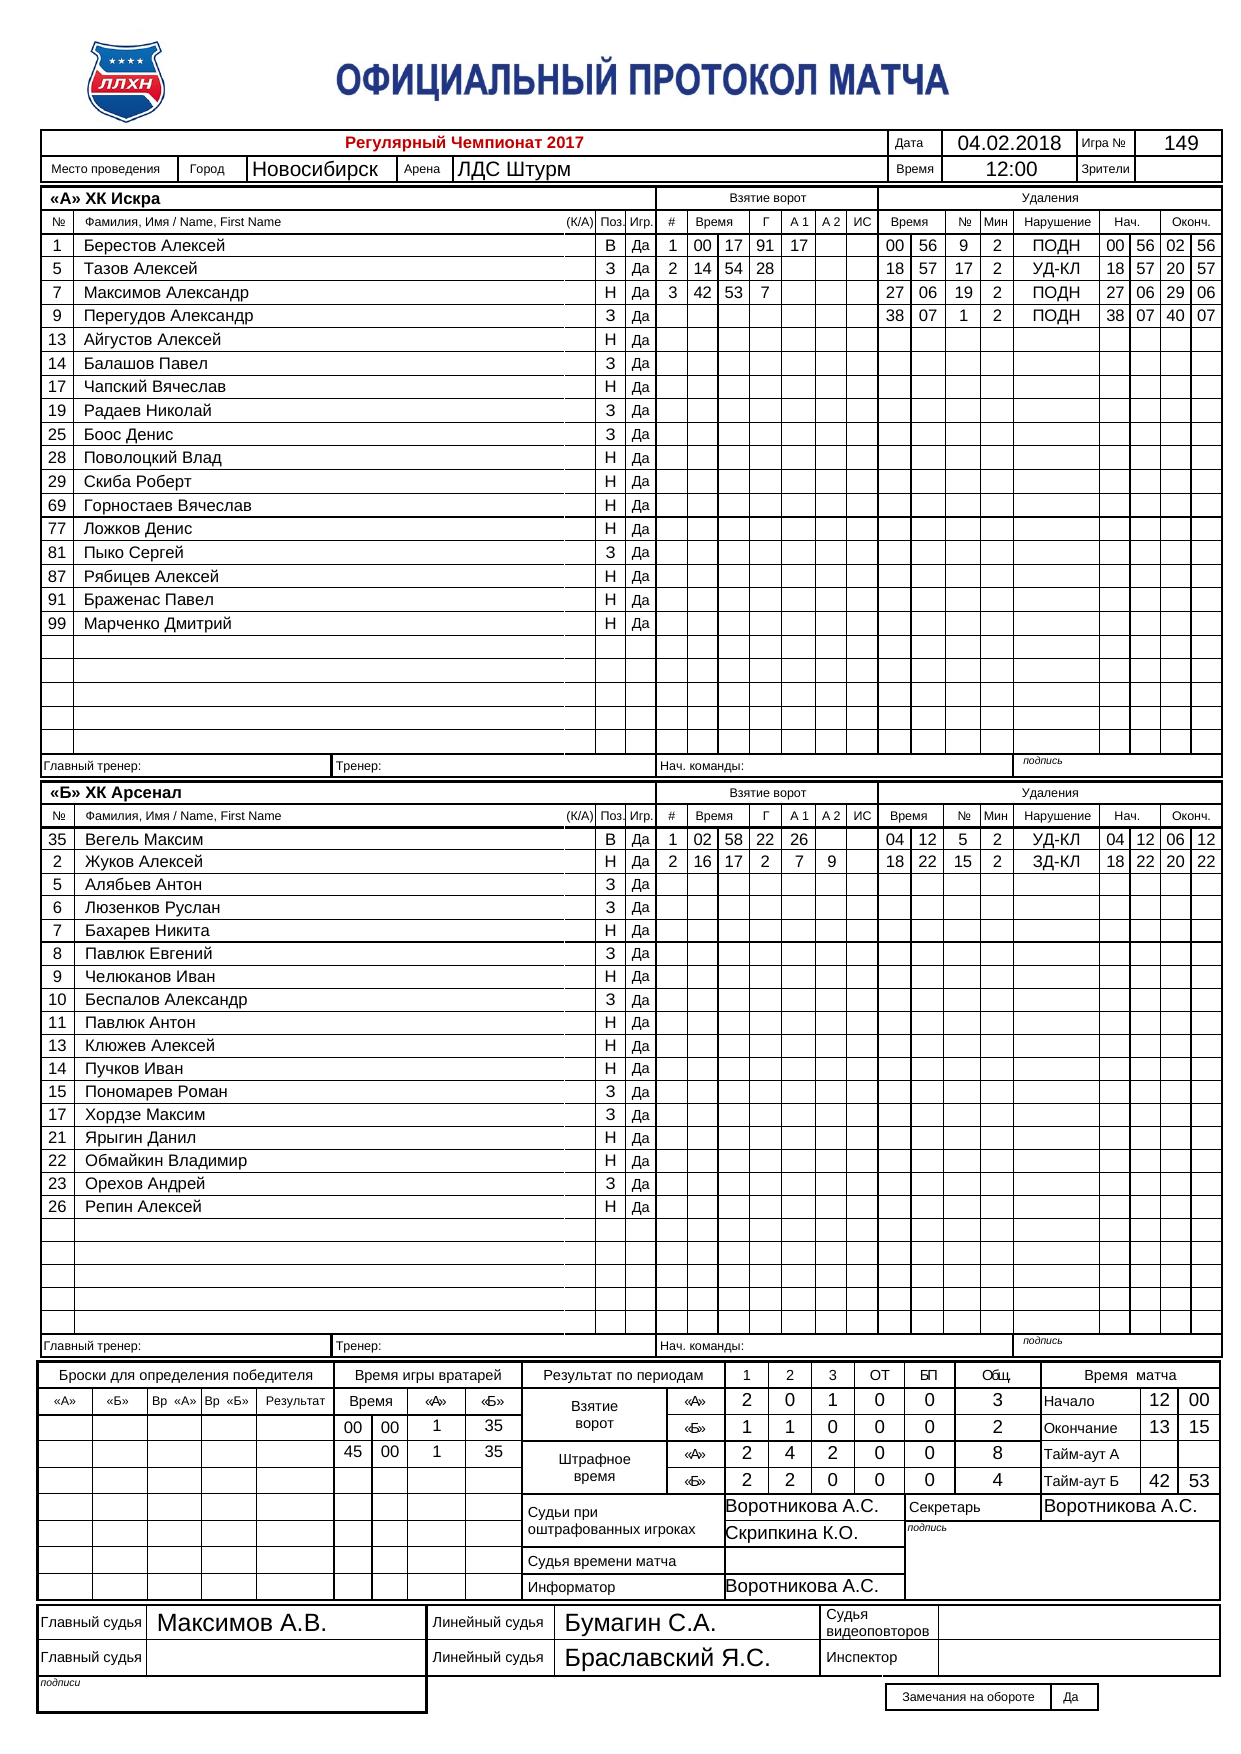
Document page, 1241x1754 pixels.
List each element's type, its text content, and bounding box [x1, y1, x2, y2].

table_cell Место проведения [42, 157, 177, 181]
table_cell (К/А) [565, 211, 595, 233]
table_cell [750, 943, 781, 964]
table_cell 2 [726, 1442, 768, 1467]
table_cell [944, 1311, 980, 1333]
table_cell Да [626, 588, 655, 611]
table_cell 38 [1100, 305, 1129, 327]
table_cell [657, 565, 687, 587]
table_cell [565, 1173, 595, 1195]
table_cell [688, 1219, 717, 1241]
table_cell [912, 1219, 943, 1241]
table_cell [847, 328, 877, 351]
table_cell [719, 896, 749, 918]
table_cell [750, 588, 781, 611]
table_cell [981, 896, 1013, 918]
table_cell [719, 328, 749, 351]
table_cell [565, 612, 595, 634]
table_cell [847, 612, 877, 634]
table_cell [816, 1104, 846, 1126]
table_cell [626, 730, 655, 753]
table_cell [912, 541, 945, 564]
table_cell Н [596, 518, 625, 540]
table_cell Нач. [1100, 805, 1160, 826]
table_cell [335, 1547, 371, 1573]
table_cell [1014, 896, 1099, 918]
table_cell [626, 1219, 655, 1241]
table_cell [93, 1416, 147, 1440]
table_cell 2 [750, 850, 781, 872]
table_cell Горностаев Вячеслав [74, 494, 564, 516]
table_cell [981, 518, 1013, 540]
table_cell Время [688, 211, 749, 233]
table_cell [719, 541, 749, 564]
table_cell А 1 [782, 211, 815, 233]
table_cell [1192, 683, 1221, 706]
table_cell [1100, 989, 1129, 1011]
table_cell 77 [42, 518, 73, 540]
table_cell [657, 1288, 687, 1310]
table_cell 2 [769, 1468, 811, 1493]
table_cell [657, 989, 687, 1011]
table_cell [75, 1219, 564, 1241]
table_cell Главный судья [39, 1640, 146, 1675]
table_cell 14 [42, 352, 73, 374]
table_cell [847, 423, 877, 445]
table_cell [1192, 423, 1221, 445]
table_cell 12 [1192, 829, 1221, 849]
table_cell Да [626, 1104, 655, 1126]
table_cell [688, 1288, 717, 1310]
table_cell [1100, 1311, 1129, 1333]
table_cell [147, 1640, 425, 1675]
table_cell [883, 1677, 1220, 1681]
table_cell [565, 1127, 595, 1149]
table_cell [816, 1196, 846, 1218]
table_cell [688, 376, 717, 398]
table_cell Н [596, 281, 625, 303]
table_cell [1192, 1196, 1221, 1218]
table_cell [39, 1416, 92, 1440]
table_cell [879, 328, 910, 351]
table_cell Да [626, 1081, 655, 1103]
table_cell [565, 399, 595, 422]
table_cell [981, 588, 1013, 611]
table_cell [782, 470, 815, 493]
table_cell [1100, 874, 1129, 895]
table_cell [1014, 470, 1099, 493]
table_cell [847, 494, 877, 516]
table_cell [657, 1242, 687, 1264]
table_cell [782, 423, 815, 445]
table_cell [816, 874, 846, 895]
table_cell [1161, 1196, 1190, 1218]
table_cell [981, 730, 1013, 753]
table_cell [847, 518, 877, 540]
table_cell Да [626, 518, 655, 540]
table_cell 57 [1131, 257, 1160, 280]
table_cell [1192, 989, 1221, 1011]
table_cell [912, 612, 945, 634]
table_cell 56 [1131, 235, 1160, 256]
table_cell [816, 1265, 846, 1287]
table_cell [946, 707, 980, 729]
table_cell [688, 1196, 717, 1218]
table_cell [816, 1311, 846, 1333]
table_cell [816, 1058, 846, 1079]
table_cell [981, 636, 1013, 658]
table_cell 56 [912, 235, 945, 256]
table_cell Бумагин С.А. [555, 1606, 819, 1639]
table_cell Фамилия, Имя / Name, First Name [75, 805, 565, 826]
table_cell [257, 1521, 333, 1546]
table_cell [981, 1219, 1013, 1241]
table_cell [750, 874, 781, 895]
table_cell [750, 636, 781, 658]
table_cell [1131, 470, 1160, 493]
table_cell [981, 1311, 1013, 1333]
table_cell Фамилия, Имя / Name, First Name [74, 211, 565, 233]
table_cell [944, 1150, 980, 1172]
table_cell [565, 1219, 595, 1241]
table_cell [847, 1196, 877, 1218]
table_cell 00 [335, 1416, 371, 1440]
table_cell [939, 1640, 1219, 1675]
table_cell [719, 1012, 749, 1033]
table_cell [1192, 376, 1221, 398]
table_cell [879, 1311, 910, 1333]
table_cell [626, 636, 655, 658]
table_cell УД-КЛ [1014, 257, 1099, 280]
table_cell [816, 541, 846, 564]
table_cell [565, 966, 595, 987]
table_cell [1131, 376, 1160, 398]
table_cell Арена [398, 157, 452, 181]
table_cell Марченко Дмитрий [74, 612, 564, 634]
table_cell 7 [42, 920, 74, 941]
table_cell [688, 352, 717, 374]
table_cell [782, 612, 815, 634]
table_cell [719, 1035, 749, 1057]
table_cell [1014, 1104, 1099, 1126]
table_cell 02 [688, 829, 717, 849]
table_cell [719, 494, 749, 516]
table_cell [565, 659, 595, 682]
table_cell [565, 1150, 595, 1172]
table_cell [750, 966, 781, 987]
table_cell [816, 1219, 846, 1241]
table_cell Да [626, 1150, 655, 1172]
table_cell 15 [1179, 1415, 1219, 1440]
table_cell [719, 376, 749, 398]
table_cell подпись [906, 1522, 1219, 1599]
table_cell [981, 1104, 1013, 1126]
table_cell [657, 1127, 687, 1149]
table_cell [782, 1196, 815, 1218]
table_cell [1014, 612, 1099, 634]
table_cell Н [596, 966, 625, 987]
table_cell [565, 896, 595, 918]
table_cell [688, 1242, 717, 1264]
table_cell Нач. [1100, 211, 1160, 233]
table_cell [202, 1416, 256, 1440]
table_cell [944, 1012, 980, 1033]
table_cell Хордзе Максим [75, 1104, 564, 1126]
table_cell [1131, 1035, 1160, 1057]
table_cell 4 [956, 1468, 1040, 1493]
table_cell [816, 1173, 846, 1195]
table_cell Пучков Иван [75, 1058, 564, 1079]
table_cell [1161, 920, 1190, 941]
table_cell [688, 659, 717, 682]
table_cell [1192, 943, 1221, 964]
table_cell Перегудов Александр [74, 305, 564, 327]
table_cell [847, 1288, 877, 1310]
table_cell [74, 683, 564, 706]
table_cell [816, 683, 846, 706]
table_cell Максимов Александр [74, 281, 564, 303]
table_cell [981, 1173, 1013, 1195]
table_cell 0 [855, 1442, 904, 1467]
table_cell [1014, 989, 1099, 1011]
table_cell Павлюк Евгений [75, 943, 564, 964]
table_cell [981, 1035, 1013, 1057]
table_cell 22 [1192, 850, 1221, 872]
table_cell З [596, 423, 625, 445]
table_cell [981, 399, 1013, 422]
table_cell [1014, 376, 1099, 398]
table_cell ЛДС Штурм [454, 157, 887, 181]
table_cell [912, 896, 943, 918]
table_cell 00 [688, 235, 717, 256]
table_cell 35 [466, 1441, 521, 1467]
table_cell Нарушение [1014, 805, 1099, 826]
table_cell [1100, 966, 1129, 987]
table_cell [750, 376, 781, 398]
table_cell [596, 730, 625, 753]
table_cell 10 [42, 989, 74, 1011]
table_cell 0 [905, 1442, 954, 1467]
table_cell Оконч. [1161, 211, 1221, 233]
table_cell [1161, 494, 1190, 516]
table_cell [816, 1127, 846, 1149]
table_header 149 [1136, 131, 1221, 155]
table_cell 9 [946, 235, 980, 256]
table_cell [847, 659, 877, 682]
table_cell Да [626, 1035, 655, 1057]
table_cell 12 [1131, 829, 1160, 849]
table_cell [657, 1196, 687, 1218]
table_cell [750, 1242, 781, 1264]
table_cell [1014, 352, 1099, 374]
table_cell № [944, 805, 980, 826]
table_cell [1014, 1012, 1099, 1033]
table_cell З [596, 1081, 625, 1103]
table_cell [1014, 1242, 1099, 1264]
table_cell [879, 541, 910, 564]
table_cell [596, 1242, 625, 1264]
table_cell [750, 399, 781, 422]
table_cell [981, 470, 1013, 493]
table_cell [847, 707, 877, 729]
table_cell [816, 376, 846, 398]
table_cell [719, 989, 749, 1011]
table_cell [688, 1058, 717, 1079]
table_cell [879, 423, 910, 445]
table_cell [1161, 470, 1190, 493]
table_cell [1136, 157, 1221, 181]
table_cell [847, 829, 877, 849]
table_cell [1161, 1012, 1190, 1033]
table_cell [879, 1035, 910, 1057]
table_cell [1100, 588, 1129, 611]
table_cell [1192, 1173, 1221, 1195]
table_cell Оконч. [1161, 805, 1221, 826]
table_cell [657, 423, 687, 445]
table_cell 42 [1141, 1468, 1177, 1493]
table_cell [879, 565, 910, 587]
table_cell [202, 1441, 256, 1467]
table_cell «Б» [668, 1415, 724, 1440]
table_cell Да [626, 850, 655, 872]
table_cell Жуков Алексей [75, 850, 564, 872]
table_cell [912, 399, 945, 422]
table_cell [93, 1521, 147, 1546]
table_cell [719, 1311, 749, 1333]
table_cell [750, 470, 781, 493]
table_cell [847, 1173, 877, 1195]
table_cell 20 [1161, 257, 1190, 280]
table_cell [565, 257, 595, 280]
table_cell [782, 1173, 815, 1195]
table_cell 26 [782, 829, 815, 849]
table_cell [912, 683, 945, 706]
table_cell [408, 1547, 465, 1573]
table_cell 2 [981, 235, 1013, 256]
table_cell [912, 1012, 943, 1033]
table_cell [879, 1173, 910, 1195]
table_cell 35 [466, 1416, 521, 1440]
table_cell [657, 376, 687, 398]
table_cell [981, 683, 1013, 706]
table_cell Пономарев Роман [75, 1081, 564, 1103]
table_cell 17 [42, 1104, 74, 1126]
table_cell Да [626, 305, 655, 327]
table_cell [912, 352, 945, 374]
table_cell 22 [42, 1150, 74, 1172]
table_cell [782, 707, 815, 729]
table_cell Г [750, 805, 781, 826]
table_cell [1100, 1196, 1129, 1218]
table_cell [944, 896, 980, 918]
table_cell [879, 659, 910, 682]
table_cell 1 [812, 1389, 854, 1413]
table_cell 3 [956, 1389, 1040, 1413]
table_cell [565, 850, 595, 872]
table_cell [816, 235, 846, 256]
table_cell № [42, 805, 74, 826]
table_cell [1161, 352, 1190, 374]
table_cell [719, 1127, 749, 1149]
table_cell [782, 518, 815, 540]
table_cell [912, 1150, 943, 1172]
table_cell [981, 659, 1013, 682]
table_cell Тазов Алексей [74, 257, 564, 280]
table_cell 18 [1100, 257, 1129, 280]
table_cell [847, 235, 877, 256]
table_cell [981, 446, 1013, 469]
table_cell 29 [1161, 281, 1190, 303]
table_cell [912, 588, 945, 611]
table_cell [1014, 446, 1099, 469]
table_cell Радаев Николай [74, 399, 564, 422]
table_cell [688, 565, 717, 587]
table_cell 16 [688, 850, 717, 872]
table_cell Н [596, 494, 625, 516]
table_cell [688, 446, 717, 469]
table_cell [565, 376, 595, 398]
table_cell 22 [912, 850, 943, 872]
table_cell «Б» [93, 1389, 147, 1413]
table_cell З [596, 943, 625, 964]
table_cell [1131, 896, 1160, 918]
table_cell [879, 1219, 910, 1241]
table_cell [816, 494, 846, 516]
table_cell [879, 1265, 910, 1287]
table_cell Да [626, 235, 655, 256]
table_cell В [596, 829, 625, 849]
table_cell [816, 636, 846, 658]
table_cell [596, 1311, 625, 1333]
table_cell 07 [1131, 305, 1160, 327]
table_cell [1014, 1219, 1099, 1241]
table_cell [1100, 352, 1129, 374]
table_cell [1131, 966, 1160, 987]
table_cell [688, 896, 717, 918]
table_cell УД-КЛ [1014, 829, 1099, 849]
table_cell [657, 1104, 687, 1126]
table_cell [1014, 423, 1099, 445]
table_cell 0 [855, 1415, 904, 1440]
table_cell 22 [750, 829, 781, 849]
table_cell [688, 707, 717, 729]
table_cell [373, 1574, 407, 1599]
table_cell [912, 1035, 943, 1057]
table_cell [816, 1081, 846, 1103]
table_cell Максимов А.В. [147, 1606, 425, 1639]
table_cell [782, 541, 815, 564]
table_cell [1161, 1104, 1190, 1126]
table_cell [1014, 494, 1099, 516]
table_cell [1161, 1265, 1190, 1287]
table_cell Воротникова А.С. [726, 1575, 904, 1599]
table_cell 17 [42, 376, 73, 398]
table_cell Да [626, 541, 655, 564]
table_cell Линейный судья [428, 1606, 554, 1639]
table_cell Боос Денис [74, 423, 564, 445]
table_cell [981, 1058, 1013, 1079]
table_cell [782, 1288, 815, 1310]
table_cell [912, 730, 945, 753]
table_cell [1014, 1196, 1099, 1218]
table_cell [1161, 636, 1190, 658]
table_cell [1192, 446, 1221, 469]
table_cell [944, 943, 980, 964]
table_cell [912, 328, 945, 351]
table_cell [750, 1219, 781, 1241]
table_cell [93, 1441, 147, 1467]
table_cell «А» [668, 1442, 724, 1467]
table_cell [565, 565, 595, 587]
table_cell [1161, 683, 1190, 706]
table_cell [847, 281, 877, 303]
table_cell [1161, 896, 1190, 918]
table_cell [719, 470, 749, 493]
table_cell [596, 1288, 625, 1310]
table_cell [782, 565, 815, 587]
table_cell Результат [257, 1389, 333, 1413]
table_cell [1014, 1127, 1099, 1149]
table_cell [1131, 565, 1160, 587]
table_header Регулярный Чемпионат 2017 [42, 131, 887, 155]
table_cell [1099, 1682, 1220, 1711]
table_cell [944, 1219, 980, 1241]
table_cell [879, 966, 910, 987]
table_cell [1100, 1150, 1129, 1172]
table_cell 28 [42, 446, 73, 469]
table_cell 3 [657, 281, 687, 303]
table_cell [782, 636, 815, 658]
table_cell [782, 399, 815, 422]
table_cell [596, 659, 625, 682]
table_cell [816, 730, 846, 753]
table_cell [75, 1242, 564, 1264]
table_cell [782, 989, 815, 1011]
table_cell [565, 305, 595, 327]
table_cell [847, 1242, 877, 1264]
table_cell [750, 494, 781, 516]
table_cell 25 [42, 423, 73, 445]
table_cell [912, 446, 945, 469]
table_cell [782, 1127, 815, 1149]
table_cell [1131, 636, 1160, 658]
table_cell [912, 470, 945, 493]
table_cell [42, 1265, 74, 1287]
table_cell [1131, 1311, 1160, 1333]
table_cell [944, 966, 980, 987]
table_cell [39, 1521, 92, 1546]
table_cell [565, 446, 595, 469]
table_cell [688, 966, 717, 987]
table_cell [981, 1288, 1013, 1310]
table_cell [782, 920, 815, 941]
table_cell 9 [816, 850, 846, 872]
table_cell 12 [1141, 1389, 1177, 1413]
table_cell [688, 1081, 717, 1103]
table_cell [565, 1104, 595, 1126]
table_cell [39, 1574, 92, 1599]
table_header 1 [726, 1363, 768, 1387]
table_cell [946, 518, 980, 540]
table_cell 9 [42, 966, 74, 987]
table_cell [879, 1127, 910, 1149]
table_cell [148, 1468, 201, 1493]
table_cell [1100, 446, 1129, 469]
table_cell 17 [719, 850, 749, 872]
table_cell [1131, 659, 1160, 682]
table_cell [688, 494, 717, 516]
table_cell ЗД-КЛ [1014, 850, 1099, 872]
table_cell [981, 1081, 1013, 1103]
table_cell [981, 943, 1013, 964]
table_cell 91 [42, 588, 73, 611]
table_cell [373, 1468, 407, 1493]
table_cell 6 [42, 896, 74, 918]
table_cell [596, 707, 625, 729]
table_cell [1014, 1058, 1099, 1079]
table_cell 18 [1100, 850, 1129, 872]
table_cell [719, 1242, 749, 1264]
table_cell 19 [946, 281, 980, 303]
table_cell 99 [42, 612, 73, 634]
table_cell [1100, 730, 1129, 753]
table_cell З [596, 352, 625, 374]
table_cell Тайм-аут Б [1042, 1468, 1140, 1493]
table_cell [782, 1035, 815, 1057]
table_cell [1014, 920, 1099, 941]
table_cell Репин Алексей [75, 1196, 564, 1218]
table_cell [944, 1081, 980, 1103]
table_cell № [42, 211, 73, 233]
table_cell Зрители [1078, 157, 1134, 181]
table_cell Н [596, 1127, 625, 1149]
table_cell [39, 1547, 92, 1573]
table_cell [750, 1104, 781, 1126]
table_cell [719, 305, 749, 327]
table_cell Главный тренер: [42, 755, 330, 776]
table_cell Да [626, 966, 655, 987]
table_cell [847, 470, 877, 493]
table_cell [657, 1265, 687, 1287]
table_cell 00 [879, 235, 910, 256]
table_cell [688, 730, 717, 753]
table_cell [1100, 376, 1129, 398]
table_cell [1192, 352, 1221, 374]
table_cell 1 [657, 235, 687, 256]
table_cell [626, 659, 655, 682]
table_cell [75, 1311, 564, 1333]
table_cell [1192, 1104, 1221, 1126]
table_cell Клюжев Алексей [75, 1035, 564, 1057]
table_cell Н [596, 446, 625, 469]
table_cell [466, 1574, 521, 1599]
table_cell [42, 1219, 74, 1241]
table_cell [1014, 659, 1099, 682]
table_cell [750, 1150, 781, 1172]
table_cell 42 [688, 281, 717, 303]
table_cell Павлюк Антон [75, 1012, 564, 1033]
table_cell 69 [42, 494, 73, 516]
table_cell [657, 896, 687, 918]
table_cell 40 [1161, 305, 1190, 327]
table_cell [408, 1521, 465, 1546]
table_cell Да [626, 874, 655, 895]
table_cell 11 [42, 1012, 74, 1033]
table_cell [1100, 659, 1129, 682]
table_cell [1161, 730, 1190, 753]
table_cell [879, 683, 910, 706]
table_cell 54 [719, 257, 749, 280]
table_cell [912, 1081, 943, 1103]
table_cell [1014, 874, 1099, 895]
table_cell [719, 1173, 749, 1195]
table_cell [74, 636, 564, 658]
table_cell [750, 920, 781, 941]
table_cell [847, 1058, 877, 1079]
table_cell [981, 1150, 1013, 1172]
table_cell [565, 328, 595, 351]
table_cell Да [626, 1173, 655, 1195]
table_cell [1131, 1265, 1160, 1287]
table_cell Нач. команды: [657, 755, 1012, 776]
table_cell 28 [750, 257, 781, 280]
table_cell З [596, 541, 625, 564]
table_cell 0 [855, 1389, 904, 1413]
table_cell [1131, 1196, 1160, 1218]
table_cell [879, 1196, 910, 1218]
table_header Результат по периодам [523, 1363, 724, 1387]
table_cell [816, 305, 846, 327]
table_cell [657, 683, 687, 706]
table_cell 0 [905, 1415, 954, 1440]
table_cell [565, 1081, 595, 1103]
table_cell Время [889, 157, 941, 181]
table_cell [946, 470, 980, 493]
table_cell Да [626, 1196, 655, 1218]
table_cell [912, 1173, 943, 1195]
table_cell [816, 423, 846, 445]
table_cell 0 [769, 1389, 811, 1413]
table_cell 14 [42, 1058, 74, 1079]
table_cell [1161, 565, 1190, 587]
table_cell Время [335, 1389, 407, 1413]
table_cell [719, 612, 749, 634]
table_cell [912, 423, 945, 445]
table_cell 13 [42, 328, 73, 351]
table_cell [782, 966, 815, 987]
table_cell [1192, 1058, 1221, 1079]
table_cell [816, 446, 846, 469]
table_cell [1131, 1242, 1160, 1264]
table_cell [257, 1494, 333, 1520]
table_cell [981, 707, 1013, 729]
table_cell 04 [879, 829, 910, 849]
table_cell [847, 541, 877, 564]
table_cell [1192, 588, 1221, 611]
table_cell Поволоцкий Влад [74, 446, 564, 469]
table_cell [782, 683, 815, 706]
table_cell [782, 1265, 815, 1287]
table_cell [912, 518, 945, 540]
table_cell [816, 989, 846, 1011]
table_cell [847, 896, 877, 918]
table_cell [879, 730, 910, 753]
table_cell 2 [981, 281, 1013, 303]
table_cell [981, 376, 1013, 398]
table_cell [879, 518, 910, 540]
table_cell Люзенков Руслан [75, 896, 564, 918]
table_cell [750, 565, 781, 587]
table_cell [719, 588, 749, 611]
table_cell [657, 943, 687, 964]
table_cell [202, 1521, 256, 1546]
table_cell 2 [812, 1442, 854, 1467]
table_cell Мин [981, 805, 1013, 826]
table_cell [1014, 328, 1099, 351]
table_cell Да [626, 989, 655, 1011]
table_cell [750, 730, 781, 753]
table_cell [1161, 446, 1190, 469]
table_cell № [946, 211, 980, 233]
table_cell [565, 518, 595, 540]
table_cell [688, 1150, 717, 1172]
table_cell [1131, 494, 1160, 516]
table_cell Н [596, 920, 625, 941]
table_cell [879, 399, 910, 422]
table_cell [373, 1494, 407, 1520]
table_header Игра № [1078, 131, 1134, 155]
table_cell [847, 1012, 877, 1033]
table_cell [1161, 1219, 1190, 1241]
table_cell 18 [879, 850, 910, 872]
table_cell [719, 399, 749, 422]
table_cell [981, 1265, 1013, 1287]
table_cell А 2 [816, 805, 846, 826]
table_cell 2 [981, 305, 1013, 327]
table_header Дата [889, 131, 941, 155]
table_cell [719, 423, 749, 445]
table_cell 1 [946, 305, 980, 327]
table_cell [847, 1104, 877, 1126]
table_cell [782, 874, 815, 895]
table_cell # [657, 805, 687, 826]
table_cell [879, 1058, 910, 1079]
table_cell [688, 989, 717, 1011]
table_cell 91 [750, 235, 781, 256]
table_cell [1014, 730, 1099, 753]
table_cell [719, 874, 749, 895]
table_cell [257, 1468, 333, 1493]
table_cell [1014, 588, 1099, 611]
table_cell [565, 1265, 595, 1287]
table_cell [782, 1012, 815, 1033]
table_cell [565, 1012, 595, 1033]
table_cell [1192, 1265, 1221, 1287]
table_header Взятие ворот [657, 188, 877, 209]
table_cell ПОДН [1014, 235, 1099, 256]
table_cell [847, 874, 877, 895]
table_cell [981, 612, 1013, 634]
table_cell Время [688, 805, 749, 826]
table_cell [1131, 352, 1160, 374]
table_cell [816, 1150, 846, 1172]
table_cell [1192, 494, 1221, 516]
table_cell [816, 352, 846, 374]
table_cell [1100, 1265, 1129, 1287]
table_cell [879, 1150, 910, 1172]
table_cell Н [596, 376, 625, 398]
table_cell Да [626, 376, 655, 398]
table_cell [335, 1468, 371, 1493]
table_cell [816, 328, 846, 351]
table_cell [912, 707, 945, 729]
table_cell [1192, 730, 1221, 753]
table_cell [373, 1521, 407, 1546]
table_cell [596, 1219, 625, 1241]
table_cell [688, 399, 717, 422]
table_cell [688, 636, 717, 658]
table_cell [719, 1058, 749, 1079]
table_cell [688, 683, 717, 706]
table_cell 2 [981, 257, 1013, 280]
table_header «А» ХК Искра [42, 188, 655, 209]
table_cell [816, 588, 846, 611]
table_cell [750, 707, 781, 729]
table_cell [1131, 328, 1160, 351]
table_cell [565, 1288, 595, 1310]
table_cell 0 [812, 1468, 854, 1493]
table_cell Н [596, 850, 625, 872]
table_cell (К/А) [565, 805, 595, 826]
table_cell 18 [879, 257, 910, 280]
table_cell [1131, 1104, 1160, 1126]
table_cell 06 [1161, 829, 1190, 849]
table_cell [847, 943, 877, 964]
table_cell [1161, 966, 1190, 987]
table_cell [816, 659, 846, 682]
table_cell 00 [1179, 1389, 1219, 1413]
table_cell Да [626, 281, 655, 303]
table_cell [565, 1035, 595, 1057]
table_cell [1161, 518, 1190, 540]
table_cell [565, 730, 595, 753]
table_cell Вр «Б» [202, 1389, 256, 1413]
table_cell [750, 1265, 781, 1287]
table_cell [912, 1058, 943, 1079]
table_cell [847, 850, 877, 872]
table_cell Да [626, 612, 655, 634]
table_cell [847, 305, 877, 327]
table_cell [1161, 541, 1190, 564]
table_cell [912, 636, 945, 658]
table_cell [1014, 966, 1099, 987]
table_cell [565, 494, 595, 516]
table_cell [816, 1012, 846, 1033]
table_cell [879, 612, 910, 634]
table_cell [565, 707, 595, 729]
table_cell 7 [750, 281, 781, 303]
table_cell [1131, 920, 1160, 941]
table_cell [1100, 1012, 1129, 1033]
table_cell 17 [946, 257, 980, 280]
table_cell [688, 874, 717, 895]
table_cell Да [626, 257, 655, 280]
table_cell Тайм-аут А [1042, 1441, 1140, 1467]
table_header Удаления [879, 783, 1221, 803]
table_cell [657, 1150, 687, 1172]
table_cell [1192, 874, 1221, 895]
table_cell 15 [42, 1081, 74, 1103]
table_cell [688, 1127, 717, 1149]
table_cell [1161, 1288, 1190, 1310]
table_cell [1131, 399, 1160, 422]
table_cell [816, 518, 846, 540]
table_cell Н [596, 1058, 625, 1079]
table_cell «А» [668, 1389, 724, 1413]
table_cell [944, 1265, 980, 1287]
table_cell [688, 470, 717, 493]
table_cell [565, 1196, 595, 1218]
table_cell Алябьев Антон [75, 874, 564, 895]
table_cell [1100, 565, 1129, 587]
table_cell [408, 1468, 465, 1493]
table_cell [1131, 612, 1160, 634]
table_cell 5 [944, 829, 980, 849]
table_cell [1014, 1288, 1099, 1310]
table_cell [1131, 541, 1160, 564]
table_cell [1014, 683, 1099, 706]
table_cell [981, 920, 1013, 941]
table_cell [912, 1196, 943, 1218]
table_cell [688, 1012, 717, 1033]
table_cell [981, 1012, 1013, 1033]
table_cell [750, 1127, 781, 1149]
table_cell [565, 423, 595, 445]
table_cell 0 [855, 1468, 904, 1493]
table_cell [657, 1311, 687, 1333]
table_cell [1161, 874, 1190, 895]
table_cell Поз. [596, 805, 625, 826]
table_cell [944, 1035, 980, 1057]
table_cell [1131, 423, 1160, 445]
table_cell «А» [39, 1389, 92, 1413]
table_cell [750, 1311, 781, 1333]
table_cell [1014, 1265, 1099, 1287]
table_cell [750, 1288, 781, 1310]
table_cell Обмайкин Владимир [75, 1150, 564, 1172]
table_cell [93, 1574, 147, 1599]
table_header БП [905, 1363, 954, 1387]
table_cell [879, 1242, 910, 1264]
table_cell [847, 352, 877, 374]
table_cell [1014, 565, 1099, 587]
table_cell Главный судья [39, 1606, 146, 1639]
table_cell [981, 966, 1013, 987]
table_cell [657, 305, 687, 327]
table_cell 22 [1131, 850, 1160, 872]
table_header Да [1052, 1685, 1097, 1709]
table_cell [1192, 518, 1221, 540]
table_cell [816, 1242, 846, 1264]
table_cell [847, 1311, 877, 1333]
table_cell [565, 829, 595, 849]
table_cell 81 [42, 541, 73, 564]
table_cell З [596, 305, 625, 327]
table_cell Главный тренер: [42, 1335, 330, 1356]
table_header Броски для определения победителя [39, 1363, 333, 1387]
table_cell [719, 659, 749, 682]
table_cell [1100, 423, 1129, 445]
table_cell [981, 1196, 1013, 1218]
table_cell [782, 305, 815, 327]
table_cell [75, 1288, 564, 1310]
table_cell [688, 612, 717, 634]
table_cell З [596, 989, 625, 1011]
table_cell Да [626, 1012, 655, 1033]
table_cell [946, 588, 980, 611]
table_cell [148, 1441, 201, 1467]
table_cell [565, 1311, 595, 1333]
table_header Время игры вратарей [335, 1363, 521, 1387]
table_cell [981, 423, 1013, 445]
table_cell [847, 257, 877, 280]
table_cell [879, 494, 910, 516]
table_cell [1100, 1219, 1129, 1241]
table_cell [1131, 518, 1160, 540]
table_cell Да [626, 328, 655, 351]
table_cell 15 [944, 850, 980, 872]
table_cell [1161, 612, 1190, 634]
table_cell [946, 352, 980, 374]
table_cell Тренер: [333, 755, 655, 776]
table_cell [257, 1547, 333, 1573]
table_cell [202, 1574, 256, 1599]
table_cell [719, 1081, 749, 1103]
table_cell 1 [408, 1416, 465, 1440]
table_cell Скиба Роберт [74, 470, 564, 493]
table_cell 2 [981, 850, 1013, 872]
table_cell [912, 659, 945, 682]
table_cell [782, 1150, 815, 1172]
table_cell [750, 423, 781, 445]
table_cell [1100, 1035, 1129, 1057]
table_cell [565, 352, 595, 374]
table_cell 35 [42, 829, 74, 849]
table_cell Да [626, 399, 655, 422]
table_cell [946, 399, 980, 422]
table_cell Браженас Павел [74, 588, 564, 611]
table_header Взятие ворот [657, 783, 877, 803]
table_cell [719, 446, 749, 469]
table_cell [1100, 943, 1129, 964]
table_cell 20 [1161, 850, 1190, 872]
table_cell 57 [1192, 257, 1221, 280]
table_cell [879, 376, 910, 398]
table_cell [657, 352, 687, 374]
table_cell Игр. [626, 805, 655, 826]
table_cell [939, 1606, 1219, 1639]
table_cell [750, 541, 781, 564]
table_cell [782, 730, 815, 753]
table_cell Линейный судья [428, 1640, 554, 1675]
table_cell [688, 328, 717, 351]
table_cell [466, 1521, 521, 1546]
table_cell [782, 446, 815, 469]
table_cell [657, 328, 687, 351]
table_cell [981, 352, 1013, 374]
table_cell [1100, 896, 1129, 918]
table_cell [657, 920, 687, 941]
table_cell [782, 494, 815, 516]
table_cell 14 [688, 257, 717, 280]
table_cell [946, 423, 980, 445]
table_cell [657, 730, 687, 753]
table_cell [946, 565, 980, 587]
table_cell [912, 376, 945, 398]
table_cell «Б » [466, 1389, 521, 1413]
table_cell [688, 1035, 717, 1057]
table_cell [750, 305, 781, 327]
table_cell Воротникова А.С. [726, 1495, 904, 1520]
table_cell [1161, 1035, 1190, 1057]
table_cell [944, 920, 980, 941]
table_cell 00 [373, 1416, 407, 1440]
table_cell [946, 446, 980, 469]
table_cell Берестов Алексей [74, 235, 564, 256]
table_cell [42, 707, 73, 729]
table_cell Город [179, 157, 246, 181]
table_cell [1192, 966, 1221, 987]
table_cell [912, 494, 945, 516]
table_cell [1192, 399, 1221, 422]
table_cell [946, 328, 980, 351]
table_cell [1014, 636, 1099, 658]
table_cell [750, 659, 781, 682]
table_cell 0 [905, 1468, 954, 1493]
table_cell [946, 541, 980, 564]
table_cell [782, 352, 815, 374]
table_cell 2 [657, 257, 687, 280]
table_cell Воротникова А.С. [1042, 1495, 1219, 1520]
table_cell [912, 920, 943, 941]
table_cell [688, 1173, 717, 1195]
table_cell [1131, 1219, 1160, 1241]
table_cell [657, 446, 687, 469]
table_cell Да [626, 470, 655, 493]
table_cell [879, 1012, 910, 1033]
table_cell [1131, 1081, 1160, 1103]
table_cell [657, 399, 687, 422]
table_cell [816, 257, 846, 280]
table_cell Поз. [596, 211, 625, 233]
table_cell [719, 966, 749, 987]
table_cell [750, 1173, 781, 1195]
table_cell [816, 1035, 846, 1057]
table_cell [1161, 659, 1190, 682]
table_cell [1014, 541, 1099, 564]
table_cell [782, 659, 815, 682]
table_cell Н [596, 470, 625, 493]
table_cell [1161, 376, 1190, 398]
table_cell [946, 730, 980, 753]
table_cell [657, 636, 687, 658]
table_cell [719, 1288, 749, 1310]
table_cell [657, 1058, 687, 1079]
table_cell Да [626, 1127, 655, 1149]
table_cell подписи [39, 1677, 425, 1711]
table_cell [1131, 1012, 1160, 1033]
table_cell 07 [912, 305, 945, 327]
table_cell Игр. [626, 211, 655, 233]
table_cell [847, 920, 877, 941]
table_cell [1100, 920, 1129, 941]
table_cell [847, 1081, 877, 1103]
table_cell Мин [981, 211, 1013, 233]
table_header Замечания на обороте [887, 1685, 1050, 1709]
table_cell 58 [719, 829, 749, 849]
table_header Удаления [879, 188, 1221, 209]
table_cell [657, 588, 687, 611]
table_cell Н [596, 1196, 625, 1218]
table_cell [657, 1173, 687, 1195]
table_cell Тренер: [333, 1335, 655, 1356]
table_cell [1100, 1058, 1129, 1079]
table_cell Да [626, 829, 655, 849]
table_cell [1192, 1311, 1221, 1333]
table_cell [847, 588, 877, 611]
table_cell Окончание [1042, 1415, 1140, 1440]
table_cell [750, 1196, 781, 1218]
table_cell [1161, 588, 1190, 611]
table_cell [879, 352, 910, 374]
table_cell [912, 1242, 943, 1264]
table_cell [782, 943, 815, 964]
table_cell [1100, 636, 1129, 658]
table_cell [39, 1494, 92, 1520]
table_cell [1192, 1127, 1221, 1149]
table_cell [688, 588, 717, 611]
table_cell [981, 541, 1013, 564]
table_cell [750, 1035, 781, 1057]
table_cell [42, 1242, 74, 1264]
table_cell Ложков Денис [74, 518, 564, 540]
table_cell 57 [912, 257, 945, 280]
table_cell [750, 1081, 781, 1103]
table_cell [688, 943, 717, 964]
table_cell [1014, 1311, 1099, 1333]
table_cell [1161, 1311, 1190, 1333]
table_cell [1161, 399, 1190, 422]
table_cell [1192, 328, 1221, 351]
table_cell [750, 612, 781, 634]
table_cell [981, 1242, 1013, 1264]
table_cell [782, 1081, 815, 1103]
table_cell [782, 328, 815, 351]
table_cell [879, 896, 910, 918]
table_cell [1100, 1081, 1129, 1103]
table_cell [750, 896, 781, 918]
table_cell [816, 1288, 846, 1310]
table_cell [944, 1104, 980, 1126]
table_cell 29 [42, 470, 73, 493]
table_cell [466, 1547, 521, 1573]
table_cell 17 [782, 235, 815, 256]
table_cell [657, 1081, 687, 1103]
table_cell [944, 1173, 980, 1195]
table_cell Н [596, 1012, 625, 1033]
table_cell [657, 1219, 687, 1241]
table_cell [74, 707, 564, 729]
table_cell [74, 730, 564, 753]
table_cell [879, 943, 910, 964]
table_cell [657, 874, 687, 895]
table_cell [816, 399, 846, 422]
table_header Общ. [956, 1363, 1040, 1387]
table_cell [1192, 1219, 1221, 1241]
table_cell [1131, 588, 1160, 611]
table_cell [847, 399, 877, 422]
table_cell [657, 1035, 687, 1057]
table_cell 2 [726, 1468, 768, 1493]
table_cell Скрипкина К.О. [726, 1521, 904, 1546]
table_header 2 [769, 1363, 811, 1387]
table_cell Начало [1042, 1389, 1140, 1413]
table_cell Судья видеоповторов [821, 1606, 938, 1639]
table_cell [1131, 1150, 1160, 1172]
table_cell [466, 1494, 521, 1520]
table_cell [596, 1265, 625, 1287]
table_cell [1161, 1127, 1190, 1149]
table_cell Балашов Павел [74, 352, 564, 374]
table_cell 2 [657, 850, 687, 872]
table_cell 8 [956, 1442, 1040, 1467]
table_cell [1100, 612, 1129, 634]
table_cell [1100, 541, 1129, 564]
table_cell [1192, 565, 1221, 587]
table_cell [373, 1547, 407, 1573]
table_cell [335, 1494, 371, 1520]
table_cell Ярыгин Данил [75, 1127, 564, 1149]
table_cell [816, 896, 846, 918]
table_cell [912, 874, 943, 895]
table_cell [946, 376, 980, 398]
table_header ОТ [855, 1363, 904, 1387]
table_cell [981, 1127, 1013, 1149]
table_cell [565, 470, 595, 493]
table_cell 04 [1100, 829, 1129, 849]
table_cell Секретарь [906, 1495, 1040, 1520]
table_cell [719, 636, 749, 658]
table_cell [1161, 423, 1190, 445]
table_cell Вегель Максим [75, 829, 564, 849]
table_cell Да [626, 446, 655, 469]
table_cell [981, 874, 1013, 895]
table_cell [1192, 470, 1221, 493]
table_cell Нарушение [1014, 211, 1099, 233]
table_cell [750, 1012, 781, 1033]
table_cell [912, 1288, 943, 1310]
picture [5, 28, 1179, 129]
table_cell [847, 730, 877, 753]
table_cell [688, 1104, 717, 1126]
table_cell [626, 707, 655, 729]
table_cell [879, 470, 910, 493]
table_cell 27 [879, 281, 910, 303]
table_cell [335, 1574, 371, 1599]
table_cell 02 [1161, 235, 1190, 256]
table_cell [39, 1441, 92, 1467]
table_cell 2 [42, 850, 74, 872]
table_cell [148, 1521, 201, 1546]
table_cell 06 [1131, 281, 1160, 303]
table_cell [596, 636, 625, 658]
table_cell 5 [42, 257, 73, 280]
table_cell [335, 1521, 371, 1546]
table_cell [782, 1104, 815, 1126]
table_cell [847, 1150, 877, 1172]
table_cell 13 [42, 1035, 74, 1057]
table_cell Судья времени матча [523, 1548, 724, 1573]
table_cell [944, 989, 980, 1011]
table_cell 1 [408, 1441, 465, 1467]
table_cell [816, 470, 846, 493]
table_cell [1131, 446, 1160, 469]
table_cell [1192, 707, 1221, 729]
table_cell [981, 565, 1013, 587]
table_cell 06 [912, 281, 945, 303]
table_cell [1179, 1441, 1219, 1467]
table_cell [816, 707, 846, 729]
table_cell [1161, 989, 1190, 1011]
table_cell [626, 1242, 655, 1264]
table_cell [816, 920, 846, 941]
table_cell [750, 683, 781, 706]
table_cell [202, 1494, 256, 1520]
table_cell З [596, 399, 625, 422]
table_cell Информатор [523, 1575, 724, 1599]
table_cell Н [596, 588, 625, 611]
table_cell [1161, 1242, 1190, 1264]
table_cell 07 [1192, 305, 1221, 327]
table_cell З [596, 257, 625, 280]
table_cell 56 [1192, 235, 1221, 256]
table_cell [750, 518, 781, 540]
table_cell [466, 1468, 521, 1493]
table_cell Орехов Андрей [75, 1173, 564, 1195]
table_cell 5 [42, 874, 74, 895]
table_cell [944, 1242, 980, 1264]
table_cell [1131, 874, 1160, 895]
table_cell ИС [847, 805, 877, 826]
table_cell [1161, 328, 1190, 351]
table_cell 00 [373, 1441, 407, 1467]
table_cell [596, 683, 625, 706]
table_cell [726, 1548, 904, 1573]
table_cell [1100, 1104, 1129, 1126]
table_cell [148, 1416, 201, 1440]
table_cell З [596, 874, 625, 895]
table_cell [42, 1311, 74, 1333]
table_cell 1 [657, 829, 687, 849]
table_cell 2 [956, 1415, 1040, 1440]
table_cell [1192, 1081, 1221, 1103]
table_cell [1100, 1173, 1129, 1195]
table_cell [847, 376, 877, 398]
table_cell «Б» [668, 1468, 724, 1493]
table_cell [981, 989, 1013, 1011]
table_cell [257, 1416, 333, 1440]
table_cell 27 [1100, 281, 1129, 303]
table_cell [148, 1547, 201, 1573]
table_cell [1014, 1150, 1099, 1172]
table_cell [782, 376, 815, 398]
table_cell [782, 1058, 815, 1079]
table_cell 38 [879, 305, 910, 327]
table_cell 06 [1192, 281, 1221, 303]
table_cell [657, 1012, 687, 1033]
table_cell [1100, 518, 1129, 540]
table_cell [912, 966, 943, 987]
table_cell 21 [42, 1127, 74, 1149]
table_cell Инспектор [821, 1640, 938, 1675]
table_cell 8 [42, 943, 74, 964]
table_cell 17 [719, 235, 749, 256]
table_cell [912, 1127, 943, 1149]
table_cell Г [750, 211, 781, 233]
table_cell 26 [42, 1196, 74, 1218]
table_cell [1192, 920, 1221, 941]
table_cell Да [626, 565, 655, 587]
table_cell [719, 683, 749, 706]
table_cell Н [596, 612, 625, 634]
table_cell # [657, 211, 687, 233]
table_cell [816, 281, 846, 303]
table_cell [879, 874, 910, 895]
table_cell Да [626, 423, 655, 445]
table_cell Время [879, 211, 945, 233]
table_cell [847, 966, 877, 987]
table_cell [782, 1242, 815, 1264]
table_cell [912, 943, 943, 964]
table_cell Новосибирск [248, 157, 396, 181]
table_cell [946, 636, 980, 658]
table_cell [847, 1127, 877, 1149]
table_cell [93, 1494, 147, 1520]
table_cell [750, 1058, 781, 1079]
table_cell 00 [1100, 235, 1129, 256]
table_cell 4 [769, 1442, 811, 1467]
table_cell [719, 1265, 749, 1287]
table_cell [1131, 683, 1160, 706]
table_cell [719, 1104, 749, 1126]
table_cell 19 [42, 399, 73, 422]
table_cell [944, 1058, 980, 1079]
table_cell [946, 494, 980, 516]
table_cell [946, 659, 980, 682]
table_cell 87 [42, 565, 73, 587]
table_cell Айгустов Алексей [74, 328, 564, 351]
table_cell [688, 920, 717, 941]
table_cell [565, 235, 595, 256]
table_cell [565, 588, 595, 611]
table_cell [657, 518, 687, 540]
table_cell [1161, 1150, 1190, 1172]
table_cell [565, 1058, 595, 1079]
table_cell [1131, 1127, 1160, 1149]
table_cell [750, 328, 781, 351]
table_cell Да [626, 920, 655, 941]
table_cell [565, 874, 595, 895]
table_cell [1100, 494, 1129, 516]
table_cell 7 [42, 281, 73, 303]
table_cell [750, 352, 781, 374]
table_cell [847, 1219, 877, 1241]
table_cell [1014, 1173, 1099, 1195]
table_cell [408, 1574, 465, 1599]
table_cell [847, 989, 877, 1011]
table_cell З [596, 1173, 625, 1195]
table_cell [74, 659, 564, 682]
table_cell Да [626, 1058, 655, 1079]
table_cell А 2 [816, 211, 846, 233]
table_cell Н [596, 328, 625, 351]
table_cell 2 [726, 1389, 768, 1413]
table_cell [565, 541, 595, 564]
table_cell [719, 1219, 749, 1241]
table_cell Пыко Сергей [74, 541, 564, 564]
table_cell [1014, 518, 1099, 540]
table_cell [879, 588, 910, 611]
table_cell [1100, 1242, 1129, 1264]
table_cell [719, 352, 749, 374]
table_cell [202, 1547, 256, 1573]
table_cell [782, 588, 815, 611]
table_cell [257, 1441, 333, 1467]
table_cell Да [626, 352, 655, 374]
table_cell Судьи при оштрафованных игроках [523, 1495, 724, 1546]
table_cell ИС [847, 211, 877, 233]
table_cell [912, 1265, 943, 1287]
table_cell [1192, 896, 1221, 918]
table_cell З [596, 896, 625, 918]
table_cell [912, 565, 945, 587]
table_cell [688, 1265, 717, 1287]
table_cell 1 [42, 235, 73, 256]
table_cell [912, 1104, 943, 1126]
table_cell [816, 943, 846, 964]
table_cell 7 [782, 850, 815, 872]
table_cell [847, 683, 877, 706]
table_cell [782, 1219, 815, 1241]
table_cell [879, 446, 910, 469]
table_cell [944, 1288, 980, 1310]
table_cell [1131, 707, 1160, 729]
table_cell [719, 730, 749, 753]
table_cell А 1 [782, 805, 815, 826]
table_cell Да [626, 896, 655, 918]
table_cell [657, 966, 687, 987]
table_cell 0 [812, 1415, 854, 1440]
table_cell [93, 1468, 147, 1493]
table_cell [626, 1311, 655, 1333]
table_cell [1100, 328, 1129, 351]
table_cell [1100, 1288, 1129, 1310]
table_cell [719, 707, 749, 729]
table_cell 53 [1179, 1468, 1219, 1493]
table_cell [750, 989, 781, 1011]
table_cell [816, 829, 846, 849]
table_cell [565, 636, 595, 658]
table_cell Да [626, 943, 655, 964]
table_cell [626, 1265, 655, 1287]
table_cell 0 [905, 1389, 954, 1413]
table_cell [847, 1265, 877, 1287]
table_cell [657, 659, 687, 682]
table_cell [912, 1311, 943, 1333]
table_cell [1161, 943, 1190, 964]
table_header 3 [812, 1363, 854, 1387]
table_cell [42, 683, 73, 706]
table_cell [879, 989, 910, 1011]
table_cell [719, 1196, 749, 1218]
table_cell [719, 943, 749, 964]
table_cell [257, 1574, 333, 1599]
table_cell [688, 423, 717, 445]
table_cell [1100, 399, 1129, 422]
table_cell [944, 1127, 980, 1149]
table_cell ПОДН [1014, 281, 1099, 303]
table_cell [565, 683, 595, 706]
table_cell 2 [981, 829, 1013, 849]
table_cell [879, 1104, 910, 1126]
table_cell Время [879, 805, 943, 826]
table_cell [847, 1035, 877, 1057]
table_header 04.02.2018 [943, 131, 1076, 155]
table_cell [816, 565, 846, 587]
table_cell [1192, 1012, 1221, 1033]
table_cell [1014, 1035, 1099, 1057]
table_cell [1131, 730, 1160, 753]
table_cell Н [596, 1150, 625, 1172]
table_cell 12 [912, 829, 943, 849]
table_cell [657, 541, 687, 564]
table_cell ПОДН [1014, 305, 1099, 327]
table_cell [1161, 1081, 1190, 1103]
table_cell 12:00 [943, 157, 1076, 181]
table_cell Штрафное время [523, 1442, 666, 1493]
table_cell [847, 565, 877, 587]
table_cell Чапский Вячеслав [74, 376, 564, 398]
table_cell [42, 659, 73, 682]
table_cell [1014, 399, 1099, 422]
table_cell [688, 541, 717, 564]
table_cell Браславский Я.С. [555, 1640, 819, 1675]
table_cell Да [626, 494, 655, 516]
table_cell [688, 305, 717, 327]
table_cell [408, 1494, 465, 1520]
table_cell Н [596, 1035, 625, 1057]
table_cell [981, 328, 1013, 351]
table_cell [75, 1265, 564, 1287]
table_cell Челюканов Иван [75, 966, 564, 987]
table_cell Вр «А» [148, 1389, 201, 1413]
table_cell [1192, 541, 1221, 564]
table_cell [657, 494, 687, 516]
table_cell [202, 1468, 256, 1493]
table_cell 13 [1141, 1415, 1177, 1440]
table_cell [148, 1574, 201, 1599]
table_cell [148, 1494, 201, 1520]
table_cell [912, 989, 943, 1011]
table_cell [719, 565, 749, 587]
table_cell [782, 1311, 815, 1333]
table_cell [879, 1288, 910, 1310]
table_cell [1100, 707, 1129, 729]
table_cell [565, 943, 595, 964]
table_cell [1100, 683, 1129, 706]
table_cell Рябицев Алексей [74, 565, 564, 587]
table_cell [565, 989, 595, 1011]
table_cell 1 [769, 1415, 811, 1440]
table_cell [879, 636, 910, 658]
table_cell [1161, 1058, 1190, 1079]
table_cell [946, 612, 980, 634]
table_cell [93, 1547, 147, 1573]
table_cell 23 [42, 1173, 74, 1195]
table_cell [1192, 1242, 1221, 1264]
table_cell [688, 1311, 717, 1333]
table_cell [688, 518, 717, 540]
table_cell [782, 257, 815, 280]
table_cell [1192, 1150, 1221, 1172]
table_cell [719, 1150, 749, 1172]
table_cell [1161, 1173, 1190, 1195]
table_cell [1131, 989, 1160, 1011]
table_cell [1192, 636, 1221, 658]
table_cell Нач. команды: [657, 1335, 1012, 1356]
table_cell [1131, 1173, 1160, 1195]
table_cell [1131, 1058, 1160, 1079]
table_cell [1014, 1081, 1099, 1103]
table_cell [719, 518, 749, 540]
table_cell [879, 920, 910, 941]
table_cell [657, 470, 687, 493]
table_cell Бахарев Никита [75, 920, 564, 941]
table_cell Беспалов Александр [75, 989, 564, 1011]
table_cell [1131, 943, 1160, 964]
table_cell подпись [1014, 755, 1221, 776]
table_cell [657, 707, 687, 729]
table_header «Б» ХК Арсенал [42, 783, 655, 803]
table_cell [879, 707, 910, 729]
table_cell «А» [408, 1389, 465, 1413]
table_cell [1100, 1127, 1129, 1149]
table_cell [816, 966, 846, 987]
table_cell [981, 494, 1013, 516]
table_cell 1 [726, 1415, 768, 1440]
table_cell [847, 446, 877, 469]
table_cell [1161, 707, 1190, 729]
table_cell [428, 1677, 882, 1711]
table_cell 53 [719, 281, 749, 303]
table_cell [1131, 1288, 1160, 1310]
table_cell [39, 1468, 92, 1493]
table_cell [944, 1196, 980, 1218]
table_cell [782, 896, 815, 918]
table_cell 45 [335, 1441, 371, 1467]
table_cell [42, 730, 73, 753]
table_cell [657, 612, 687, 634]
table_cell [816, 612, 846, 634]
table_cell [750, 446, 781, 469]
table_cell [1100, 470, 1129, 493]
table_cell [847, 636, 877, 658]
table_cell [946, 683, 980, 706]
table_header Время матча [1042, 1363, 1219, 1387]
table_cell 9 [42, 305, 73, 327]
table_cell [565, 281, 595, 303]
table_cell [42, 636, 73, 658]
table_cell [626, 683, 655, 706]
table_cell З [596, 1104, 625, 1126]
table_cell [1192, 1288, 1221, 1310]
table_cell подпись [1014, 1335, 1221, 1356]
table_cell Н [596, 565, 625, 587]
table_cell [782, 281, 815, 303]
table_cell [565, 1242, 595, 1264]
table_cell В [596, 235, 625, 256]
table_cell [1141, 1441, 1177, 1467]
table_cell [879, 1081, 910, 1103]
table_cell [42, 1288, 74, 1310]
table_cell Взятие ворот [523, 1389, 666, 1440]
table_cell [944, 874, 980, 895]
table_cell [626, 1288, 655, 1310]
table_cell [719, 920, 749, 941]
table_cell [1014, 707, 1099, 729]
table_cell [1192, 1035, 1221, 1057]
table_cell [1192, 659, 1221, 682]
table_cell [565, 920, 595, 941]
table_cell [1192, 612, 1221, 634]
table_cell [1014, 943, 1099, 964]
